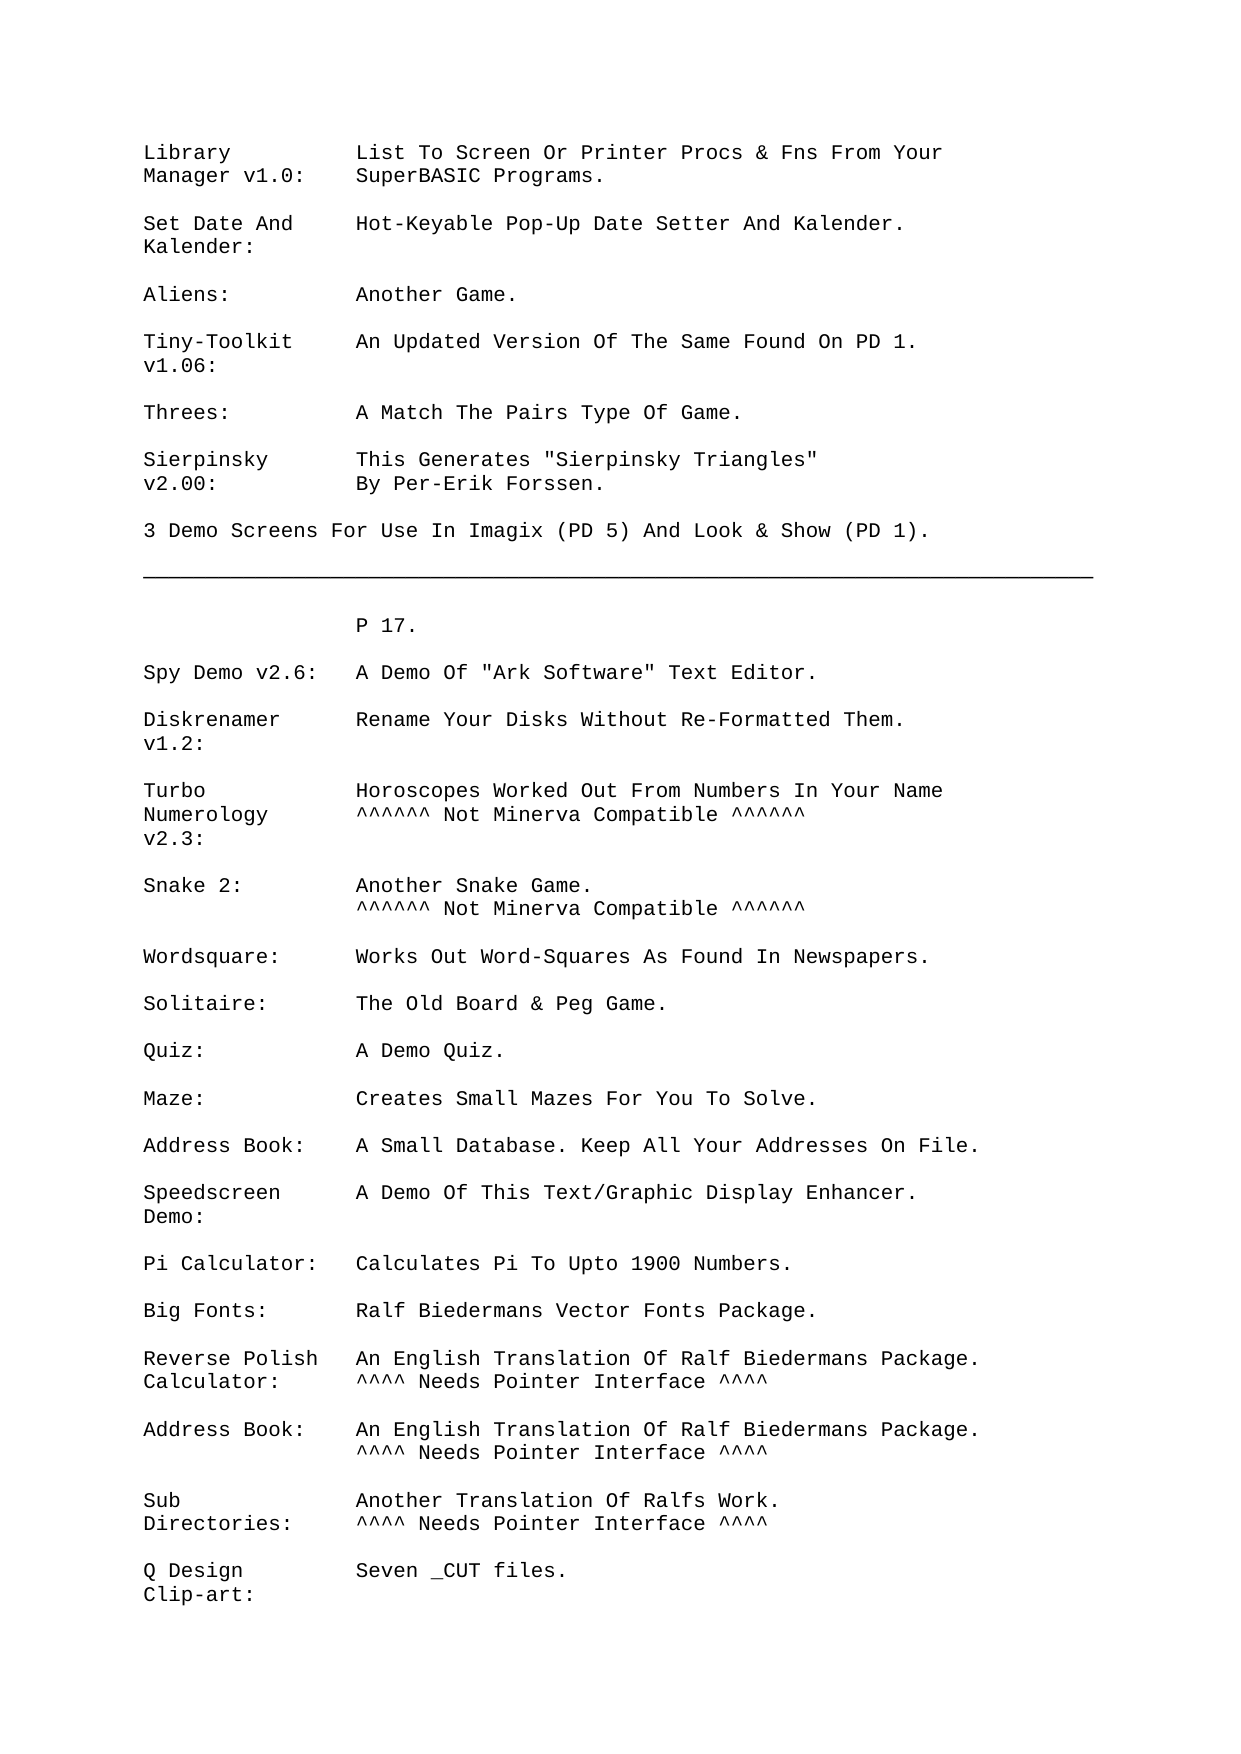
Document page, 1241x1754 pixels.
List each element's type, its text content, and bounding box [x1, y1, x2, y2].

text ──────────────────────────────────────────────────────────────────────────── [118, 567, 1122, 591]
text Address Book: A Small Database. Keep All Your Addresses On File. [118, 1135, 1122, 1158]
text Speedscreen A Demo Of This Text/Graphic Display Enhancer. [118, 1182, 1122, 1206]
text Demo: [118, 1206, 1122, 1229]
text Calculator: ^^^^ Needs Pointer Interface ^^^^ [118, 1371, 1122, 1395]
text Snake 2: Another Snake Game. [118, 875, 1122, 898]
text Tiny-Toolkit An Updated Version Of The Same Found On PD 1. [118, 331, 1122, 354]
text Clip-art: [118, 1584, 1122, 1608]
text v1.2: [118, 733, 1122, 757]
text Set Date And Hot-Keyable Pop-Up Date Setter And Kalender. [118, 213, 1122, 236]
text Solitaire: The Old Board & Peg Game. [118, 993, 1122, 1017]
text Threes: A Match The Pairs Type Of Game. [118, 402, 1122, 426]
text Address Book: An English Translation Of Ralf Biedermans Package. [118, 1419, 1122, 1442]
text Manager v1.0: SuperBASIC Programs. [118, 165, 1122, 189]
text Reverse Polish An English Translation Of Ralf Biedermans Package. [118, 1348, 1122, 1371]
text 3 Demo Screens For Use In Imagix (PD 5) And Look & Show (PD 1). [118, 520, 1122, 544]
text Diskrenamer Rename Your Disks Without Re-Formatted Them. [118, 709, 1122, 733]
text P 17. [118, 615, 1122, 638]
text Turbo Horoscopes Worked Out From Numbers In Your Name [118, 780, 1122, 804]
text Numerology ^^^^^^ Not Minerva Compatible ^^^^^^ [118, 804, 1122, 827]
text Pi Calculator: Calculates Pi To Upto 1900 Numbers. [118, 1253, 1122, 1277]
text Sub Another Translation Of Ralfs Work. [118, 1489, 1122, 1513]
text Aliens: Another Game. [118, 284, 1122, 307]
text Wordsquare: Works Out Word-Squares As Found In Newspapers. [118, 946, 1122, 969]
text v1.06: [118, 354, 1122, 378]
text ^^^^ Needs Pointer Interface ^^^^ [118, 1442, 1122, 1466]
text Big Fonts: Ralf Biedermans Vector Fonts Package. [118, 1300, 1122, 1324]
text Quiz: A Demo Quiz. [118, 1040, 1122, 1064]
text Kalender: [118, 236, 1122, 260]
text Sierpinsky This Generates "Sierpinsky Triangles" [118, 449, 1122, 473]
text Directories: ^^^^ Needs Pointer Interface ^^^^ [118, 1513, 1122, 1537]
text ^^^^^^ Not Minerva Compatible ^^^^^^ [118, 898, 1122, 922]
text v2.3: [118, 827, 1122, 851]
text Q Design Seven _CUT files. [118, 1561, 1122, 1584]
text Library List To Screen Or Printer Procs & Fns From Your [118, 142, 1122, 165]
text Spy Demo v2.6: A Demo Of "Ark Software" Text Editor. [118, 662, 1122, 686]
text Maze: Creates Small Mazes For You To Solve. [118, 1088, 1122, 1111]
text v2.00: By Per-Erik Forssen. [118, 473, 1122, 496]
